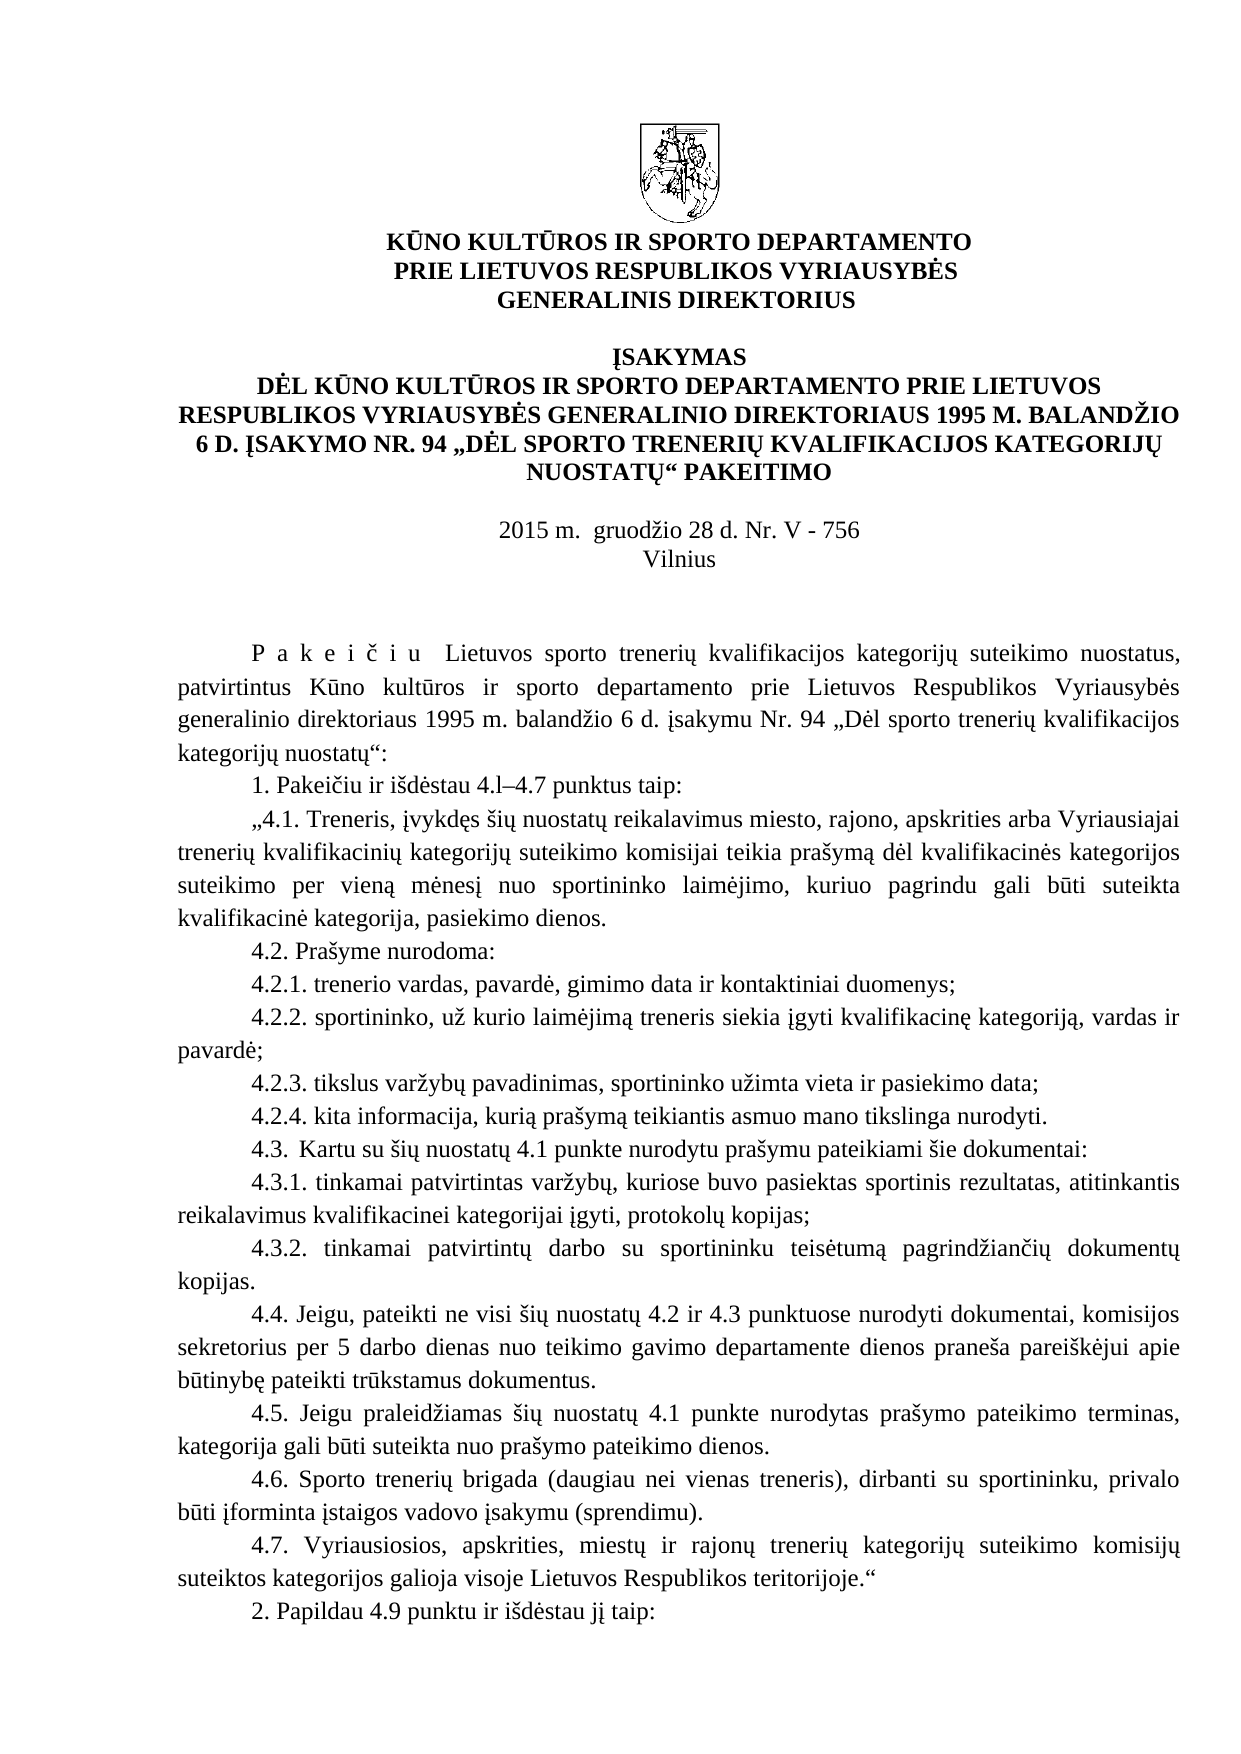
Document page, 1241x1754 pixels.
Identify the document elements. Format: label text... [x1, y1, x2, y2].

text 4.3. Kartu su šių nuostatų 4.1 punkte nurodytu prašymu pateikiami šie dokumentai: [177, 1134, 1181, 1163]
text 2. Papildau 4.9 punktu ir išdėstau jį taip: [177, 1596, 1181, 1625]
text PRIE LIETUVOS RESPUBLIKOS VYRIAUSYBĖS [177, 256, 1181, 285]
text 4.3.2. tinkamai patvirtintų darbo su sportininku teisėtumą pagrindžiančių dokumentų kopijas. [177, 1233, 1181, 1295]
text 4.6. Sporto trenerių brigada (daugiau nei vienas treneris), dirbanti su sportininku, privalo būti įforminta įstaigos vadovo įsakymu (sprendimu). [177, 1464, 1181, 1526]
text 4.5. Jeigu praleidžiamas šių nuostatų 4.1 punkte nurodytas prašymo pateikimo terminas, kategorija gali būti suteikta nuo prašymo pateikimo dienos. [177, 1398, 1181, 1460]
text 4.2.2. sportininko, už kurio laimėjimą treneris siekia įgyti kvalifikacinę kategoriją, vardas ir pavardė; [177, 1002, 1181, 1063]
text Vilnius [177, 544, 1181, 572]
text KŪNO KULTŪROS IR SPORTO DEPARTAMENTO [177, 227, 1181, 256]
text „4.1. Treneris, įvykdęs šių nuostatų reikalavimus miesto, rajono, apskrities arba Vyriausiajai trenerių kvalifikacinių kategorijų suteikimo komisijai teikia prašymą dėl kvalifikacinės kategorijos suteikimo per vieną mėnesį nuo sportininko laimėjimo, kuriuo pagrindu gali būti suteikta kvalifikacinė kategorija, pasiekimo dienos. [177, 804, 1181, 931]
text 4.2.4. kita informacija, kurią prašymą teikiantis asmuo mano tikslinga nurodyti. [177, 1101, 1181, 1129]
text generalinis direktorius [177, 285, 1181, 314]
text 2015 m. gruodžio 28 d. Nr. V - 756 [177, 515, 1181, 544]
text 4.2.3. tikslus varžybų pavadinimas, sportininko užimta vieta ir pasiekimo data; [177, 1068, 1181, 1097]
text 4.2. Prašyme nurodoma: [177, 936, 1181, 964]
text 4.2.1. trenerio vardas, pavardė, gimimo data ir kontaktiniai duomenys; [177, 969, 1181, 997]
text 4.7. Vyriausiosios, apskrities, miestų ir rajonų trenerių kategorijų suteikimo komisijų suteiktos kategorijos galioja visoje Lietuvos Respublikos teritorijoje.“ [177, 1530, 1181, 1592]
text dėl KŪNO KULTŪROS IR SPORTO DEPARTAMENTO PRIE Lietuvos RESPUBLIKOS VYRIAUSYBĖS GENERALINIO DIREKTORIAUS 1995 m. balandžio 6 d. įsakymo nr. 94 „dėl sporto trenerių kvalifikacijos kategorijų nuostatų“ pakeitimo [177, 371, 1181, 486]
text Įsakymas [177, 342, 1181, 371]
text 1. Pakeičiu ir išdėstau 4.l–4.7 punktus taip: [177, 771, 1181, 799]
text 4.4. Jeigu, pateikti ne visi šių nuostatų 4.2 ir 4.3 punktuose nurodyti dokumentai, komisijos sekretorius per 5 darbo dienas nuo teikimo gavimo departamente dienos praneša pareiškėjui apie būtinybę pateikti trūkstamus dokumentus. [177, 1299, 1181, 1394]
text 4.3.1. tinkamai patvirtintas varžybų, kuriose buvo pasiektas sportinis rezultatas, atitinkantis reikalavimus kvalifikacinei kategorijai įgyti, protokolų kopijas; [177, 1167, 1181, 1229]
text P a k e i č i u Lietuvos sporto trenerių kvalifikacijos kategorijų suteikimo nuostatus, patvirtintus Kūno kultūros ir sporto departamento prie Lietuvos Respublikos Vyriausybės generalinio direktoriaus 1995 m. balandžio 6 d. įsakymu Nr. 94 „Dėl sporto trenerių kvalifikacijos kategorijų nuostatų“: [177, 638, 1181, 766]
